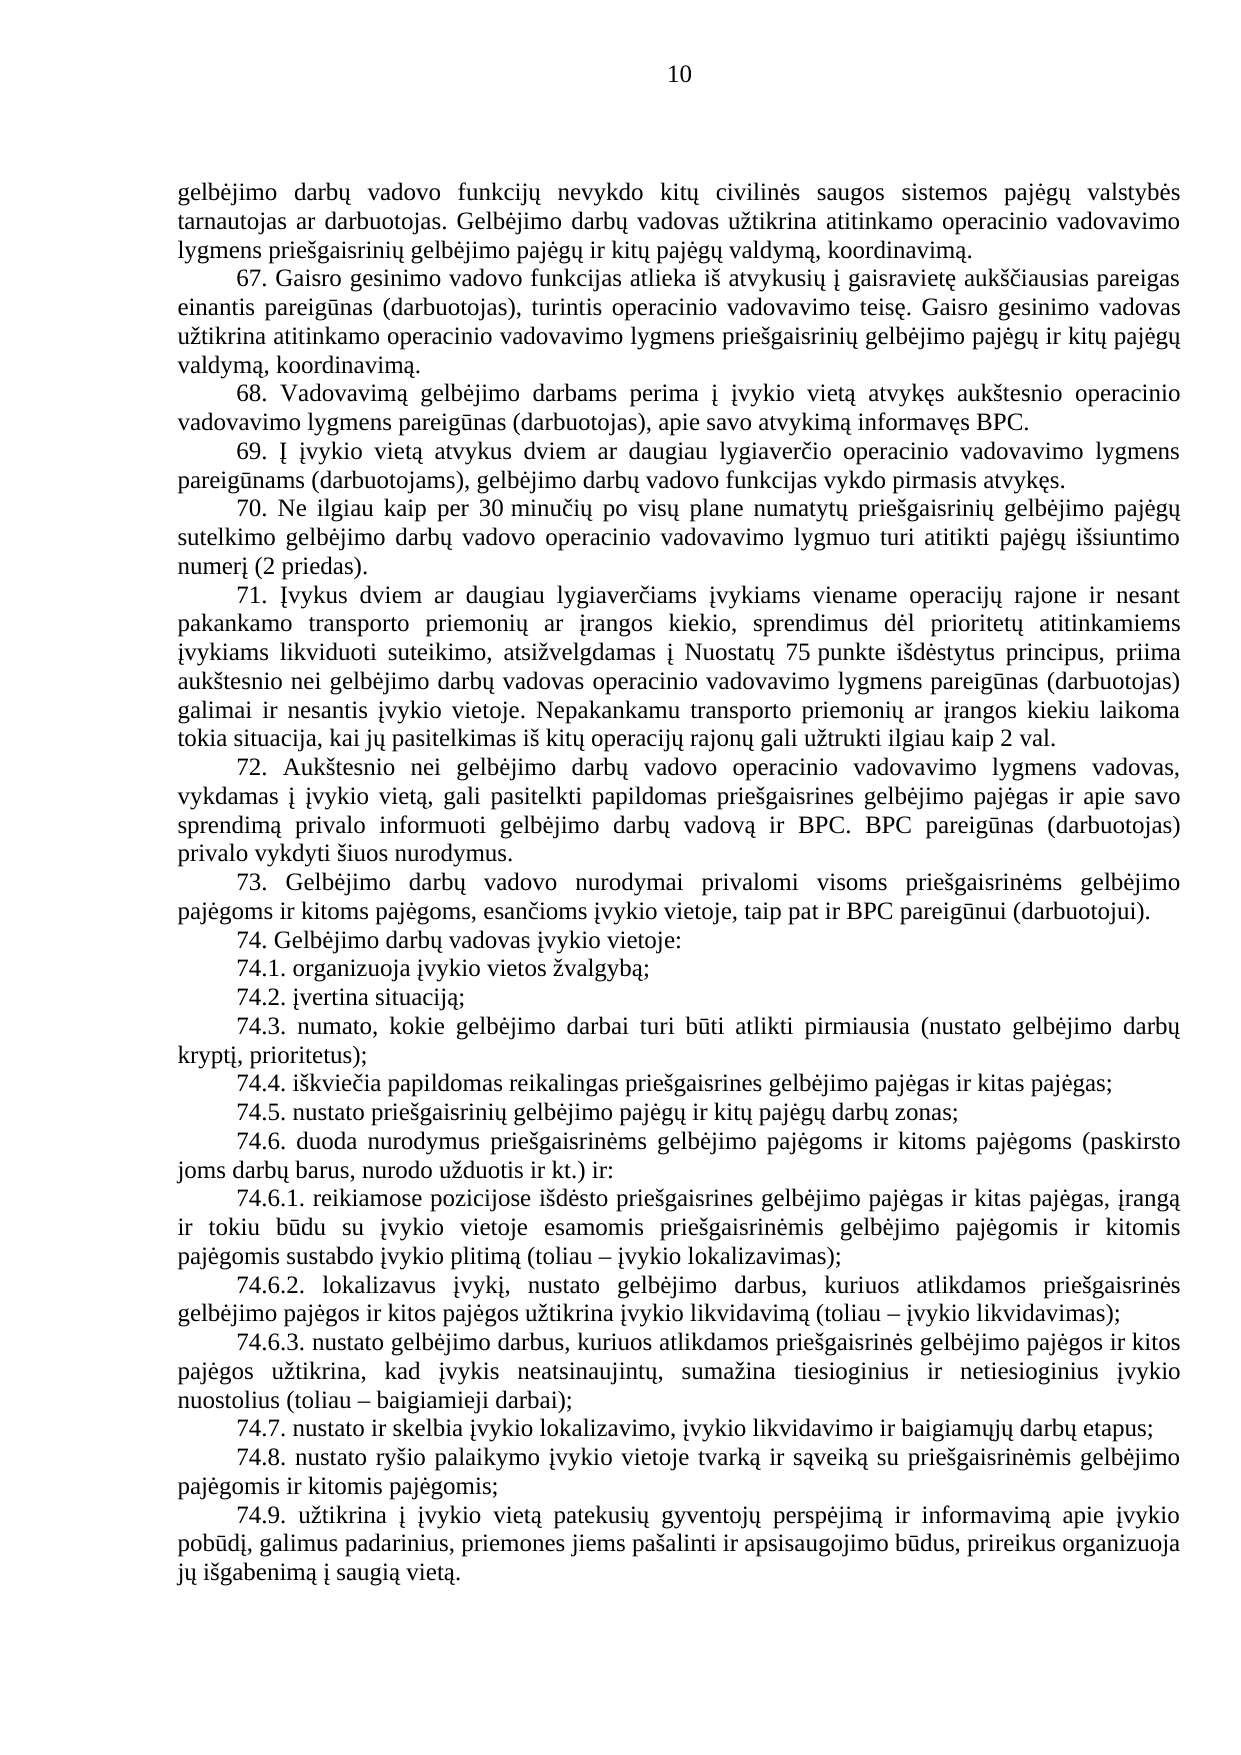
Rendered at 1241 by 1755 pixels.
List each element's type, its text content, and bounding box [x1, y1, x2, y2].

text 67. Gaisro gesinimo vadovo funkcijas atlieka iš atvykusių į gaisravietę aukščiausias pareigas einantis pareigūnas (darbuotojas), turintis operacinio vadovavimo teisę. Gaisro gesinimo vadovas užtikrina atitinkamo operacinio vadovavimo lygmens priešgaisrinių gelbėjimo pajėgų ir kitų pajėgų valdymą, koordinavimą. [177, 263, 1181, 378]
text gelbėjimo darbų vadovo funkcijų nevykdo kitų civilinės saugos sistemos pajėgų valstybės tarnautojas ar darbuotojas. Gelbėjimo darbų vadovas užtikrina atitinkamo operacinio vadovavimo lygmens priešgaisrinių gelbėjimo pajėgų ir kitų pajėgų valdymą, koordinavimą. [177, 177, 1181, 263]
text 74.1. organizuoja įvykio vietos žvalgybą; [177, 953, 1181, 982]
text 74.5. nustato priešgaisrinių gelbėjimo pajėgų ir kitų pajėgų darbų zonas; [177, 1097, 1181, 1126]
text 74.6. duoda nurodymus priešgaisrinėms gelbėjimo pajėgoms ir kitoms pajėgoms (paskirsto joms darbų barus, nurodo užduotis ir kt.) ir: [177, 1126, 1181, 1183]
text 74.7. nustato ir skelbia įvykio lokalizavimo, įvykio likvidavimo ir baigiamųjų darbų etapus; [177, 1413, 1181, 1442]
text 69. Į įvykio vietą atvykus dviem ar daugiau lygiaverčio operacinio vadovavimo lygmens pareigūnams (darbuotojams), gelbėjimo darbų vadovo funkcijas vykdo pirmasis atvykęs. [177, 436, 1181, 493]
text 74.2. įvertina situaciją; [177, 982, 1181, 1011]
text 74.3. numato, kokie gelbėjimo darbai turi būti atlikti pirmiausia (nustato gelbėjimo darbų kryptį, prioritetus); [177, 1011, 1181, 1068]
text 74.6.2. lokalizavus įvykį, nustato gelbėjimo darbus, kuriuos atlikdamos priešgaisrinės gelbėjimo pajėgos ir kitos pajėgos užtikrina įvykio likvidavimą (toliau – įvykio likvidavimas); [177, 1270, 1181, 1327]
text 73. Gelbėjimo darbų vadovo nurodymai privalomi visoms priešgaisrinėms gelbėjimo pajėgoms ir kitoms pajėgoms, esančioms įvykio vietoje, taip pat ir BPC pareigūnui (darbuotojui). [177, 867, 1181, 925]
text 74.8. nustato ryšio palaikymo įvykio vietoje tvarką ir sąveiką su priešgaisrinėmis gelbėjimo pajėgomis ir kitomis pajėgomis; [177, 1442, 1181, 1500]
text 74.4. iškviečia papildomas reikalingas priešgaisrines gelbėjimo pajėgas ir kitas pajėgas; [177, 1068, 1181, 1097]
text 70. Ne ilgiau kaip per 30 minučių po visų plane numatytų priešgaisrinių gelbėjimo pajėgų sutelkimo gelbėjimo darbų vadovo operacinio vadovavimo lygmuo turi atitikti pajėgų išsiuntimo numerį (2 priedas). [177, 493, 1181, 580]
text 72. Aukštesnio nei gelbėjimo darbų vadovo operacinio vadovavimo lygmens vadovas, vykdamas į įvykio vietą, gali pasitelkti papildomas priešgaisrines gelbėjimo pajėgas ir apie savo sprendimą privalo informuoti gelbėjimo darbų vadovą ir BPC. BPC pareigūnas (darbuotojas) privalo vykdyti šiuos nurodymus. [177, 752, 1181, 867]
text 74.9. užtikrina į įvykio vietą patekusių gyventojų perspėjimą ir informavimą apie įvykio pobūdį, galimus padarinius, priemones jiems pašalinti ir apsisaugojimo būdus, prireikus organizuoja jų išgabenimą į saugią vietą. [177, 1500, 1181, 1586]
text 71. Įvykus dviem ar daugiau lygiaverčiams įvykiams viename operacijų rajone ir nesant pakankamo transporto priemonių ar įrangos kiekio, sprendimus dėl prioritetų atitinkamiems įvykiams likviduoti suteikimo, atsižvelgdamas į Nuostatų 75 punkte išdėstytus principus, priima aukštesnio nei gelbėjimo darbų vadovas operacinio vadovavimo lygmens pareigūnas (darbuotojas) galimai ir nesantis įvykio vietoje. Nepakankamu transporto priemonių ar įrangos kiekiu laikoma tokia situacija, kai jų pasitelkimas iš kitų operacijų rajonų gali užtrukti ilgiau kaip 2 val. [177, 580, 1181, 752]
text 74. Gelbėjimo darbų vadovas įvykio vietoje: [177, 925, 1181, 953]
text 68. Vadovavimą gelbėjimo darbams perima į įvykio vietą atvykęs aukštesnio operacinio vadovavimo lygmens pareigūnas (darbuotojas), apie savo atvykimą informavęs BPC. [177, 378, 1181, 436]
text 74.6.1. reikiamose pozicijose išdėsto priešgaisrines gelbėjimo pajėgas ir kitas pajėgas, įrangą ir tokiu būdu su įvykio vietoje esamomis priešgaisrinėmis gelbėjimo pajėgomis ir kitomis pajėgomis sustabdo įvykio plitimą (toliau – įvykio lokalizavimas); [177, 1183, 1181, 1270]
text 74.6.3. nustato gelbėjimo darbus, kuriuos atlikdamos priešgaisrinės gelbėjimo pajėgos ir kitos pajėgos užtikrina, kad įvykis neatsinaujintų, sumažina tiesioginius ir netiesioginius įvykio nuostolius (toliau – baigiamieji darbai); [177, 1327, 1181, 1413]
